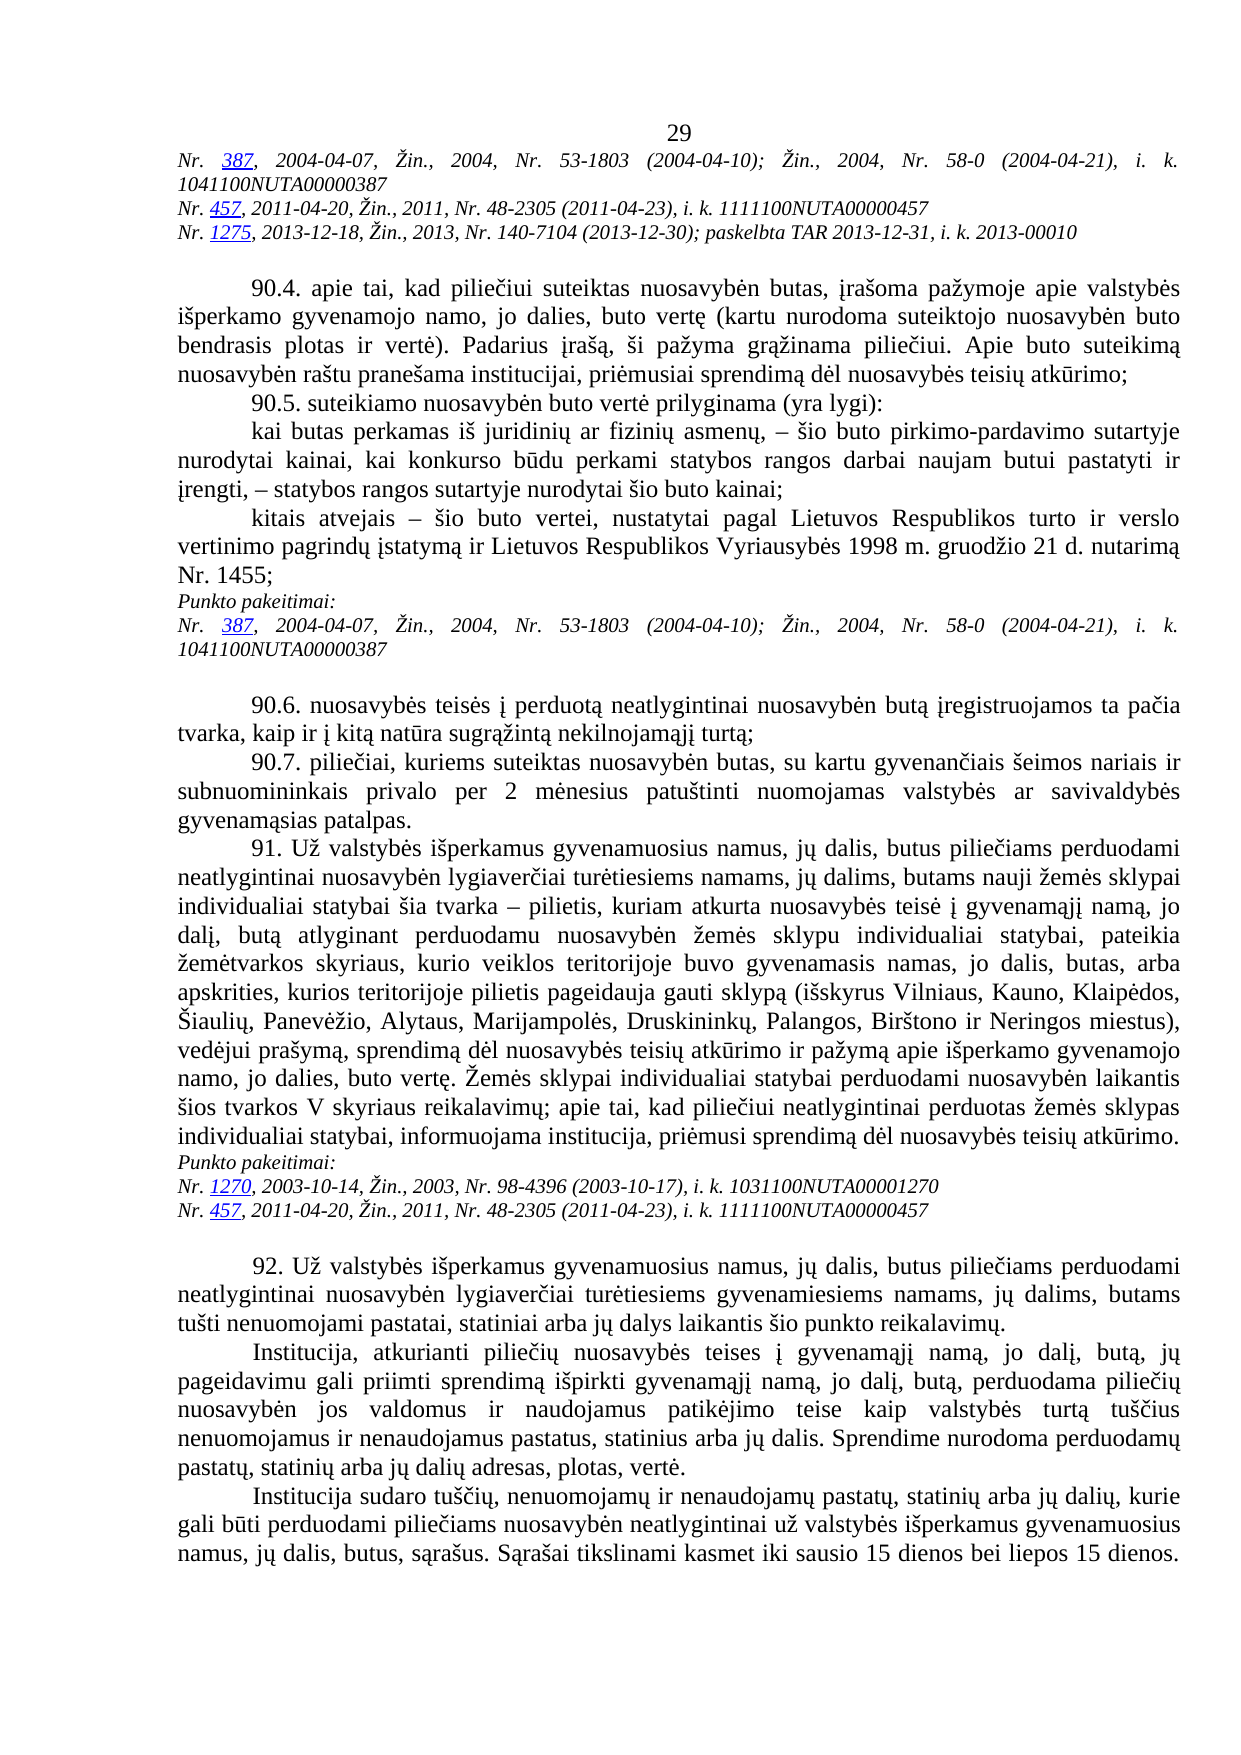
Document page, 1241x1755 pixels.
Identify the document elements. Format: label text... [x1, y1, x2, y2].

text Institucija, atkurianti piliečių nuosavybės teises į gyvenamąjį namą, jo dalį, butą, jų pageidavimu gali priimti sprendimą išpirkti gyvenamąjį namą, jo dalį, butą, perduodama piliečių nuosavybėn jos valdomus ir naudojamus patikėjimo teise kaip valstybės turtą tuščius nenuomojamus ir nenaudojamus pastatus, statinius arba jų dalis. Sprendime nurodoma perduodamų pastatų, statinių arba jų dalių adresas, plotas, vertė. [177, 1337, 1181, 1481]
text kai butas perkamas iš juridinių ar fizinių asmenų, – šio buto pirkimo-pardavimo sutartyje nurodytai kainai, kai konkurso būdu perkami statybos rangos darbai naujam butui pastatyti ir įrengti, – statybos rangos sutartyje nurodytai šio buto kainai; [177, 416, 1181, 503]
text Punkto pakeitimai: [177, 589, 1181, 613]
text Nr. 457, 2011-04-20, Žin., 2011, Nr. 48-2305 (2011-04-23), i. k. 1111100NUTA00000457 [177, 196, 1181, 220]
text kitais atvejais – šio buto vertei, nustatytai pagal Lietuvos Respublikos turto ir verslo vertinimo pagrindų įstatymą ir Lietuvos Respublikos Vyriausybės 1998 m. gruodžio 21 d. nutarimą Nr. 1455; [177, 503, 1181, 589]
text 91. Už valstybės išperkamus gyvenamuosius namus, jų dalis, butus piliečiams perduodami neatlygintinai nuosavybėn lygiaverčiai turėtiesiems namams, jų dalims, butams nauji žemės sklypai individualiai statybai šia tvarka – pilietis, kuriam atkurta nuosavybės teisė į gyvenamąjį namą, jo dalį, butą atlyginant perduodamu nuosavybėn žemės sklypu individualiai statybai, pateikia žemėtvarkos skyriaus, kurio veiklos teritorijoje buvo gyvenamasis namas, jo dalis, butas, arba apskrities, kurios teritorijoje pilietis pageidauja gauti sklypą (išskyrus Vilniaus, Kauno, Klaipėdos, Šiaulių, Panevėžio, Alytaus, Marijampolės, Druskininkų, Palangos, Birštono ir Neringos miestus), vedėjui prašymą, sprendimą dėl nuosavybės teisių atkūrimo ir pažymą apie išperkamo gyvenamojo namo, jo dalies, buto vertę. Žemės sklypai individualiai statybai perduodami nuosavybėn laikantis šios tvarkos V skyriaus reikalavimų; apie tai, kad piliečiui neatlygintinai perduotas žemės sklypas individualiai statybai, informuojama institucija, priėmusi sprendimą dėl nuosavybės teisių atkūrimo. [177, 833, 1181, 1150]
text Nr. 387, 2004-04-07, Žin., 2004, Nr. 53-1803 (2004-04-10); Žin., 2004, Nr. 58-0 (2004-04-21), i. k. 1041100NUTA00000387 [177, 148, 1181, 196]
text Punkto pakeitimai: [177, 1150, 1181, 1174]
text 90.4. apie tai, kad piliečiui suteiktas nuosavybėn butas, įrašoma pažymoje apie valstybės išperkamo gyvenamojo namo, jo dalies, buto vertę (kartu nurodoma suteiktojo nuosavybėn buto bendrasis plotas ir vertė). Padarius įrašą, ši pažyma grąžinama piliečiui. Apie buto suteikimą nuosavybėn raštu pranešama institucijai, priėmusiai sprendimą dėl nuosavybės teisių atkūrimo; [177, 273, 1181, 388]
text Nr. 1275, 2013-12-18, Žin., 2013, Nr. 140-7104 (2013-12-30); paskelbta TAR 2013-12-31, i. k. 2013-00010 [177, 220, 1181, 244]
text 92. Už valstybės išperkamus gyvenamuosius namus, jų dalis, butus piliečiams perduodami neatlygintinai nuosavybėn lygiaverčiai turėtiesiems gyvenamiesiems namams, jų dalims, butams tušti nenuomojami pastatai, statiniai arba jų dalys laikantis šio punkto reikalavimų. [177, 1251, 1181, 1337]
text 90.6. nuosavybės teisės į perduotą neatlygintinai nuosavybėn butą įregistruojamos ta pačia tvarka, kaip ir į kitą natūra sugrąžintą nekilnojamąjį turtą; [177, 690, 1181, 747]
text 90.7. piliečiai, kuriems suteiktas nuosavybėn butas, su kartu gyvenančiais šeimos nariais ir subnuomininkais privalo per 2 mėnesius patuštinti nuomojamas valstybės ar savivaldybės gyvenamąsias patalpas. [177, 747, 1181, 833]
text 90.5. suteikiamo nuosavybėn buto vertė prilyginama (yra lygi): [177, 388, 1181, 416]
text Nr. 387, 2004-04-07, Žin., 2004, Nr. 53-1803 (2004-04-10); Žin., 2004, Nr. 58-0 (2004-04-21), i. k. 1041100NUTA00000387 [177, 613, 1181, 661]
text Institucija sudaro tuščių, nenuomojamų ir nenaudojamų pastatų, statinių arba jų dalių, kurie gali būti perduodami piliečiams nuosavybėn neatlygintinai už valstybės išperkamus gyvenamuosius namus, jų dalis, butus, sąrašus. Sąrašai tikslinami kasmet iki sausio 15 dienos bei liepos 15 dienos. [177, 1481, 1181, 1567]
text Nr. 1270, 2003-10-14, Žin., 2003, Nr. 98-4396 (2003-10-17), i. k. 1031100NUTA00001270 [177, 1174, 1181, 1198]
text Nr. 457, 2011-04-20, Žin., 2011, Nr. 48-2305 (2011-04-23), i. k. 1111100NUTA00000457 [177, 1198, 1181, 1222]
